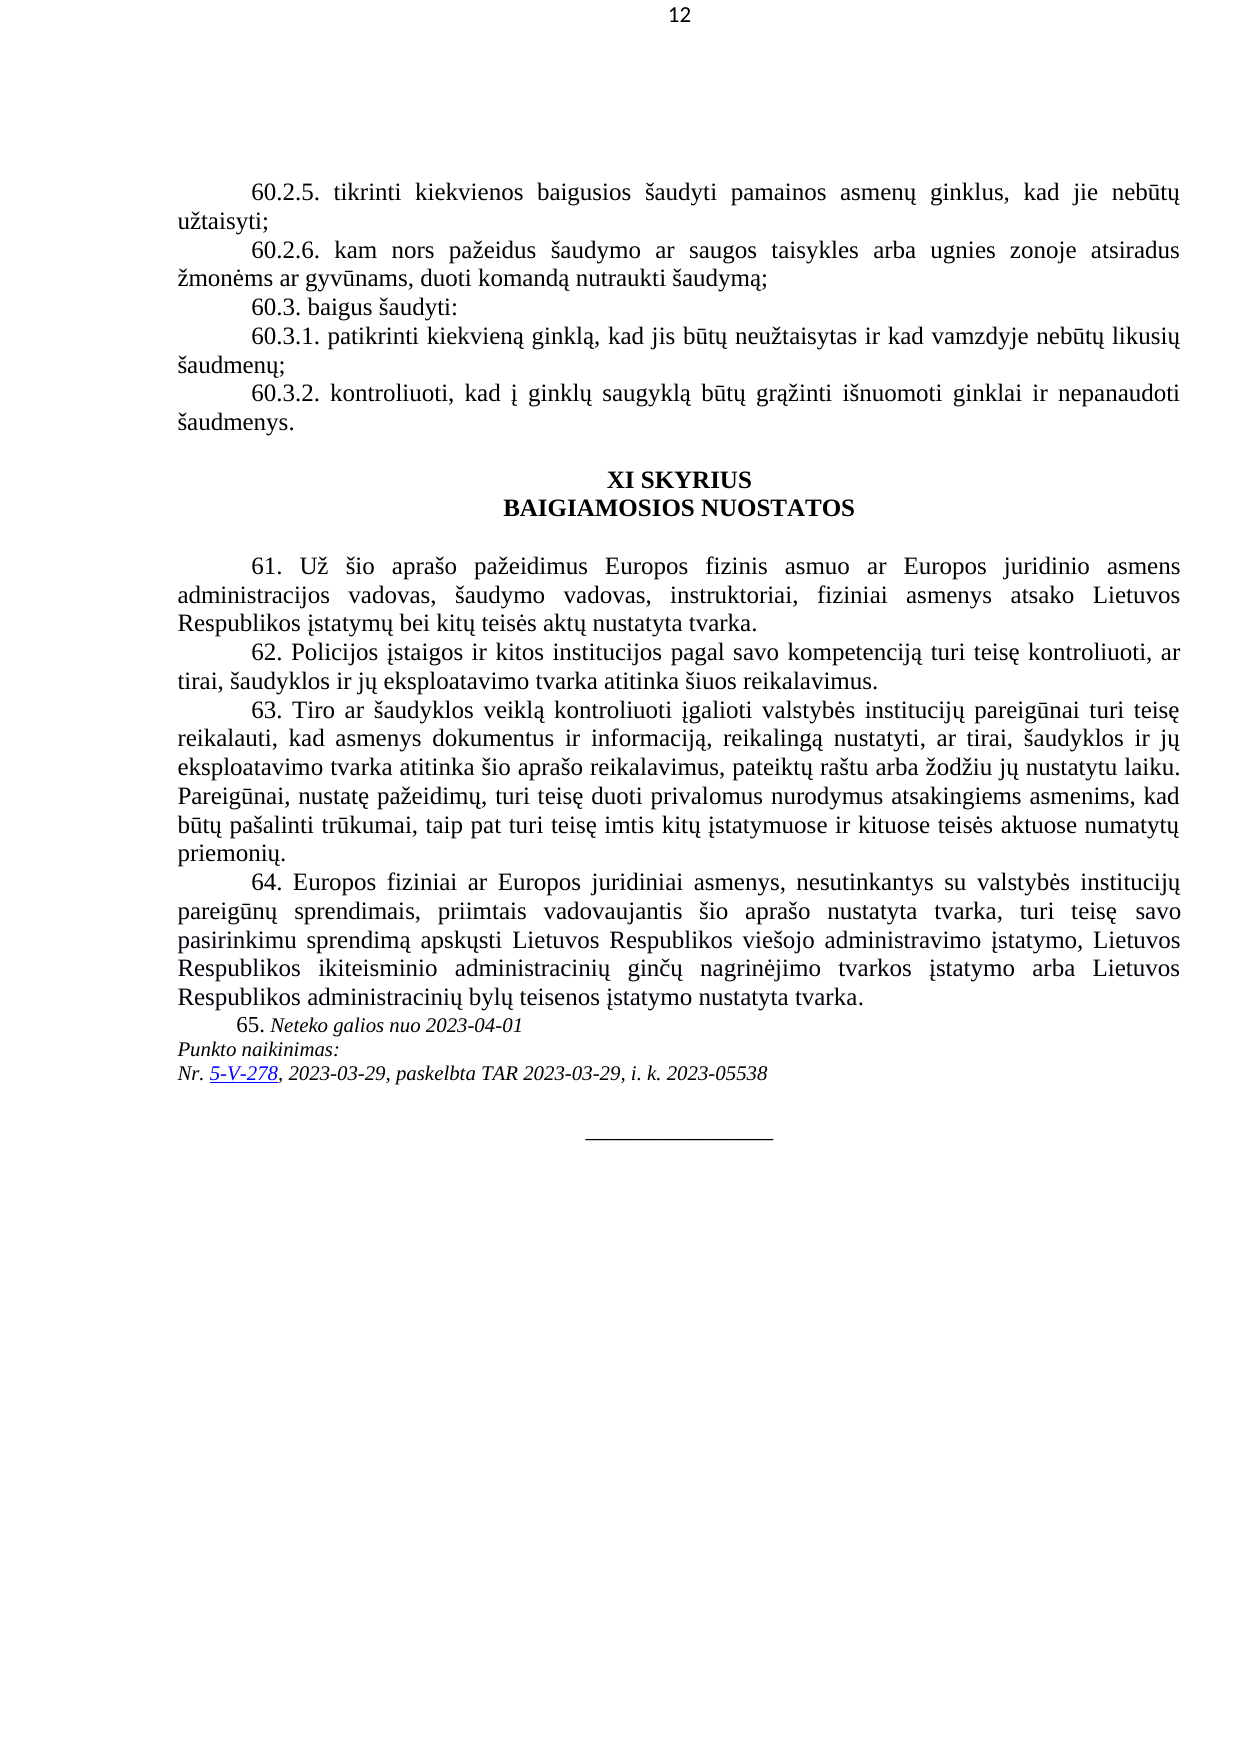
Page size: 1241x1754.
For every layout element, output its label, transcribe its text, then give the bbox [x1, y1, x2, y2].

text Nr. 5-V-278, 2023-03-29, paskelbta TAR 2023-03-29, i. k. 2023-05538 [177, 1061, 1181, 1085]
text 63. Tiro ar šaudyklos veiklą kontroliuoti įgalioti valstybės institucijų pareigūnai turi teisę reikalauti, kad asmenys dokumentus ir informaciją, reikalingą nustatyti, ar tirai, šaudyklos ir jų eksploatavimo tvarka atitinka šio aprašo reikalavimus, pateiktų raštu arba žodžiu jų nustatytu laiku. Pareigūnai, nustatę pažeidimų, turi teisę duoti privalomus nurodymus atsakingiems asmenims, kad būtų pašalinti trūkumai, taip pat turi teisę imtis kitų įstatymuose ir kituose teisės aktuose numatytų priemonių. [177, 695, 1181, 867]
text 64. Europos fiziniai ar Europos juridiniai asmenys, nesutinkantys su valstybės institucijų pareigūnų sprendimais, priimtais vadovaujantis šio aprašo nustatyta tvarka, turi teisę savo pasirinkimu sprendimą apskųsti Lietuvos Respublikos viešojo administravimo įstatymo, Lietuvos Respublikos ikiteisminio administracinių ginčų nagrinėjimo tvarkos įstatymo arba Lietuvos Respublikos administracinių bylų teisenos įstatymo nustatyta tvarka. [177, 867, 1181, 1011]
text 60.2.5. tikrinti kiekvienos baigusios šaudyti pamainos asmenų ginklus, kad jie nebūtų užtaisyti; [177, 177, 1181, 235]
text 61. Už šio aprašo pažeidimus Europos fizinis asmuo ar Europos juridinio asmens administracijos vadovas, šaudymo vadovas, instruktoriai, fiziniai asmenys atsako Lietuvos Respublikos įstatymų bei kitų teisės aktų nustatyta tvarka. [177, 551, 1181, 637]
text 60.3.1. patikrinti kiekvieną ginklą, kad jis būtų neužtaisytas ir kad vamzdyje nebūtų likusių šaudmenų; [177, 321, 1181, 378]
text XI SKYRIUS [177, 465, 1181, 493]
text 60.2.6. kam nors pažeidus šaudymo ar saugos taisykles arba ugnies zonoje atsiradus žmonėms ar gyvūnams, duoti komandą nutraukti šaudymą; [177, 235, 1181, 292]
text 60.3.2. kontroliuoti, kad į ginklų saugyklą būtų grąžinti išnuomoti ginklai ir nepanaudoti šaudmenys. [177, 378, 1181, 436]
text BAIGIAMOSIOS NUOSTATOS [177, 493, 1181, 522]
text _______________ [177, 1114, 1181, 1143]
text 60.3. baigus šaudyti: [177, 292, 1181, 321]
text Punkto naikinimas: [177, 1037, 1181, 1061]
text 65. Neteko galios nuo 2023-04-01 [177, 1011, 1181, 1037]
text 62. Policijos įstaigos ir kitos institucijos pagal savo kompetenciją turi teisę kontroliuoti, ar tirai, šaudyklos ir jų eksploatavimo tvarka atitinka šiuos reikalavimus. [177, 637, 1181, 695]
